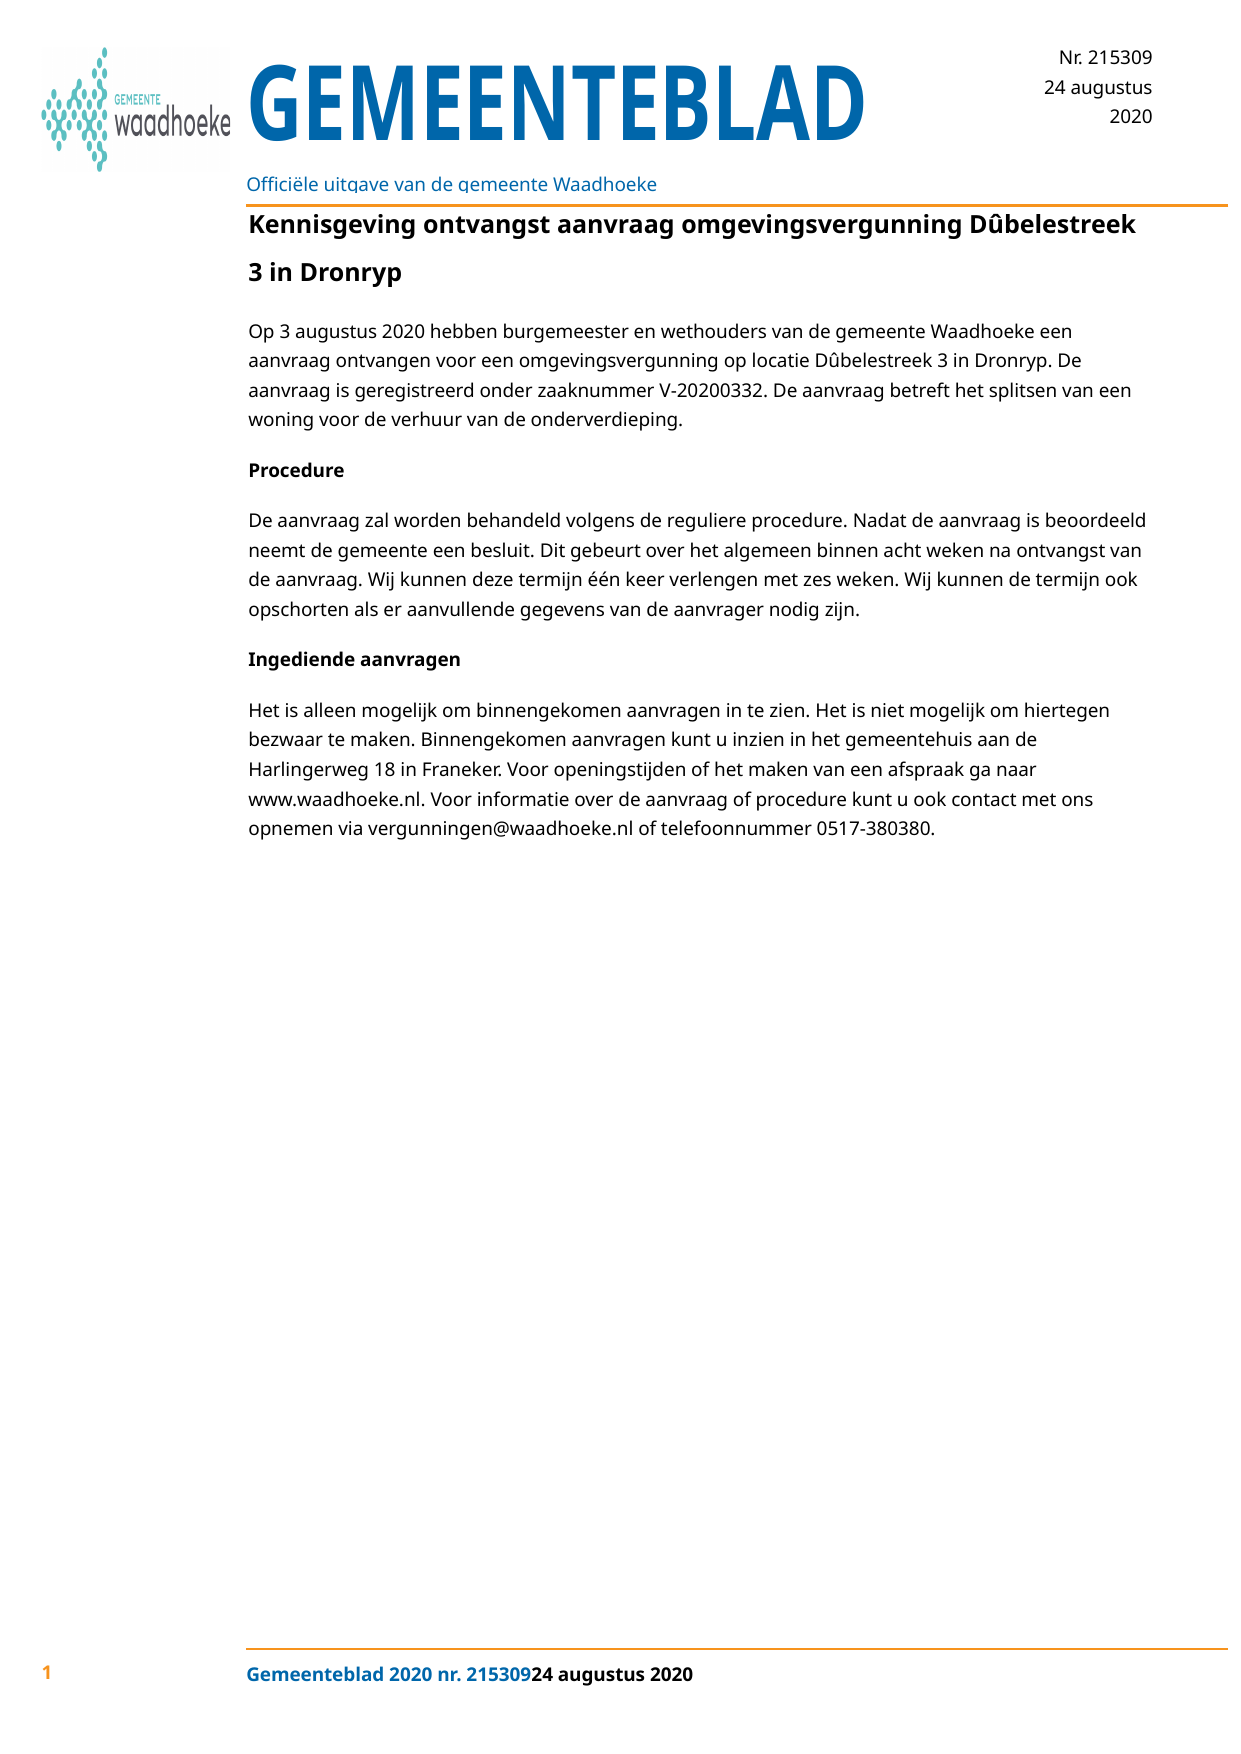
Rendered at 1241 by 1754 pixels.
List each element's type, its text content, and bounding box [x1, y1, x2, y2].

text Op 3 augustus 2020 hebben burgemeester en wethouders van de gemeente Waadhoeke een aanvraag ontvangen voor een omgevingsvergunning op locatie Dûbelestreek 3 in Dronryp. De aanvraag is geregistreerd onder zaaknummer V-20200332. De aanvraag betreft het splitsen van een woning voor de verhuur van de onderverdieping. [248, 318, 1152, 432]
picture [41, 47, 231, 172]
text Ingediende aanvragen [248, 647, 1152, 672]
text Kennisgeving ontvangst aanvraag omgevingsvergunning Dûbelestreek 3 in Dronryp [248, 207, 1152, 288]
text Procedure [248, 457, 1152, 483]
text De aanvraag zal worden behandeld volgens de reguliere procedure. Nadat de aanvraag is beoordeeld neemt de gemeente een besluit. Dit gebeurt over het algemeen binnen acht weken na ontvangst van de aanvraag. Wij kunnen deze termijn één keer verlengen met zes weken. Wij kunnen de termijn ook opschorten als er aanvullende gegevens van de aanvrager nodig zijn. [248, 507, 1152, 622]
text Het is alleen mogelijk om binnengekomen aanvragen in te zien. Het is niet mogelijk om hiertegen bezwaar te maken. Binnengekomen aanvragen kunt u inzien in het gemeentehuis aan de Harlingerweg 18 in Franeker. Voor openingstijden of het maken van een afspraak ga naar www.waadhoeke.nl. Voor informatie over de aanvraag of procedure kunt u ook contact met ons opnemen via vergunningen@waadhoeke.nl of telefoonnummer 0517-380380. [248, 697, 1152, 841]
